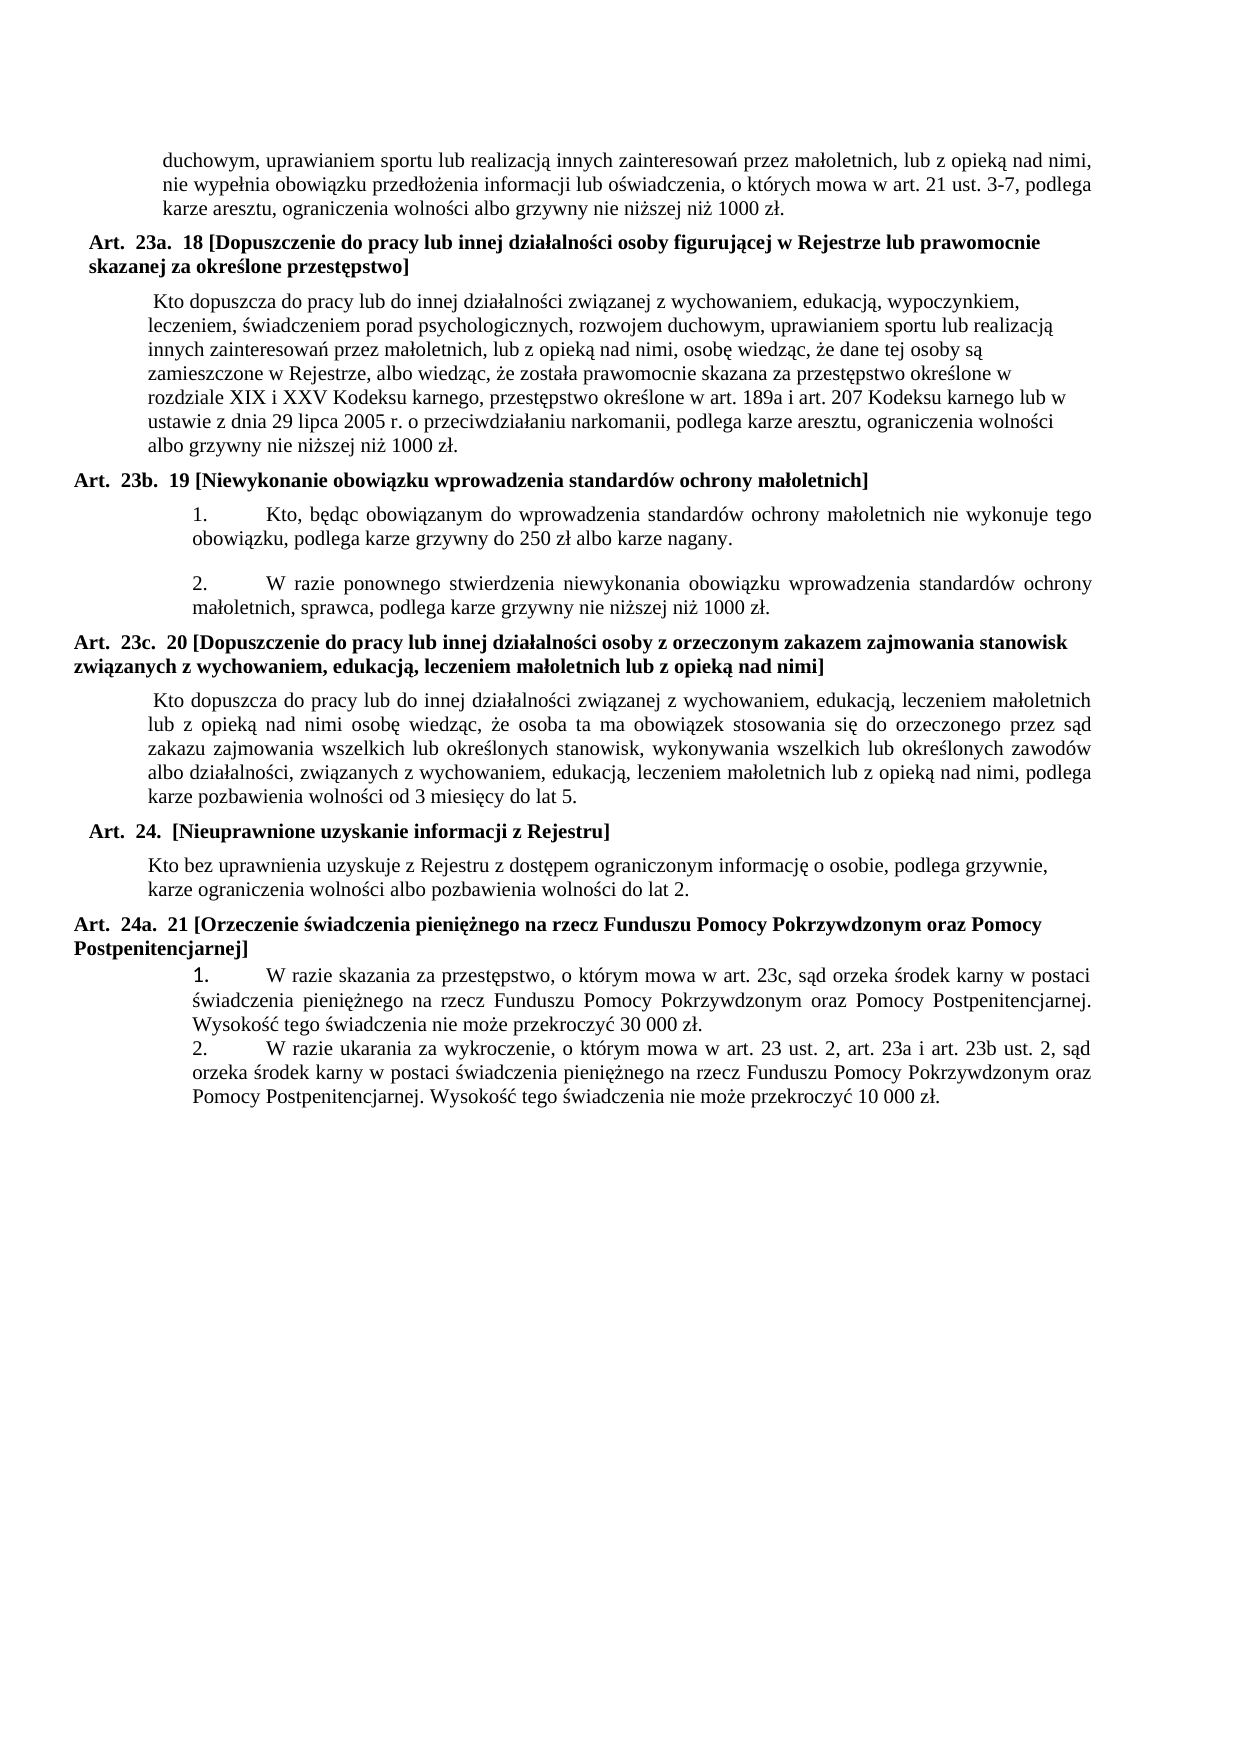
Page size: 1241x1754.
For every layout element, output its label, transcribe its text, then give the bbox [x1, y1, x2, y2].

text Art. 23c. 20 [Dopuszczenie do pracy lub innej działalności osoby z orzeczonym zakazem zajmowania stanowisk związanych z wychowaniem, edukacją, leczeniem małoletnich lub z opieką nad nimi] [74, 629, 1093, 678]
text Art. 24a. 21 [Orzeczenie świadczenia pieniężnego na rzecz Funduszu Pomocy Pokrzywdzonym oraz Pomocy Postpenitencjarnej] [74, 912, 1093, 960]
list W razie ukarania za wykroczenie, o którym mowa w art. 23 ust. 2, art. 23a i art. 23b ust. 2, sąd orzeka środek karny w postaci świadczenia pieniężnego na rzecz Funduszu Pomocy Pokrzywdzonym oraz Pomocy Postpenitencjarnej. Wysokość tego świadczenia nie może przekroczyć 10 000 zł. [192, 1036, 1093, 1108]
list duchowym, uprawianiem sportu lub realizacją innych zainteresowań przez małoletnich, lub z opieką nad nimi, nie wypełnia obowiązku przedłożenia informacji lub oświadczenia, o których mowa w art. 21 ust. 3-7, podlega karze aresztu, ograniczenia wolności albo grzywny nie niższej niż 1000 zł. [162, 148, 1093, 220]
text Art. 24. [Nieuprawnione uzyskanie informacji z Rejestru] [88, 819, 1093, 843]
text Art. 23b. 19 [Niewykonanie obowiązku wprowadzenia standardów ochrony małoletnich] [74, 468, 1093, 492]
text Kto dopuszcza do pracy lub do innej działalności związanej z wychowaniem, edukacją, wypoczynkiem, leczeniem, świadczeniem porad psychologicznych, rozwojem duchowym, uprawianiem sportu lub realizacją innych zainteresowań przez małoletnich, lub z opieką nad nimi, osobę wiedząc, że dane tej osoby są zamieszczone w Rejestrze, albo wiedząc, że została prawomocnie skazana za przestępstwo określone w rozdziale XIX i XXV Kodeksu karnego, przestępstwo określone w art. 189a i art. 207 Kodeksu karnego lub w ustawie z dnia 29 lipca 2005 r. o przeciwdziałaniu narkomanii, podlega karze aresztu, ograniczenia wolności albo grzywny nie niższej niż 1000 zł. [148, 289, 1093, 457]
list Kto, będąc obowiązanym do wprowadzenia standardów ochrony małoletnich nie wykonuje tego obowiązku, podlega karze grzywny do 250 zł albo karze nagany. [192, 502, 1093, 550]
list W razie skazania za przestępstwo, o którym mowa w art. 23c, sąd orzeka środek karny w postaci świadczenia pieniężnego na rzecz Funduszu Pomocy Pokrzywdzonym oraz Pomocy Postpenitencjarnej. Wysokość tego świadczenia nie może przekroczyć 30 000 zł. [192, 960, 1093, 1036]
list W razie ponownego stwierdzenia niewykonania obowiązku wprowadzenia standardów ochrony małoletnich, sprawca, podlega karze grzywny nie niższej niż 1000 zł. [192, 571, 1093, 619]
text Art. 23a. 18 [Dopuszczenie do pracy lub innej działalności osoby figurującej w Rejestrze lub prawomocnie skazanej za określone przestępstwo] [88, 230, 1093, 278]
text Kto dopuszcza do pracy lub do innej działalności związanej z wychowaniem, edukacją, leczeniem małoletnich lub z opieką nad nimi osobę wiedząc, że osoba ta ma obowiązek stosowania się do orzeczonego przez sąd zakazu zajmowania wszelkich lub określonych stanowisk, wykonywania wszelkich lub określonych zawodów albo działalności, związanych z wychowaniem, edukacją, leczeniem małoletnich lub z opieką nad nimi, podlega karze pozbawienia wolności od 3 miesięcy do lat 5. [148, 688, 1093, 808]
text Kto bez uprawnienia uzyskuje z Rejestru z dostępem ograniczonym informację o osobie, podlega grzywnie, karze ograniczenia wolności albo pozbawienia wolności do lat 2. [148, 853, 1093, 901]
